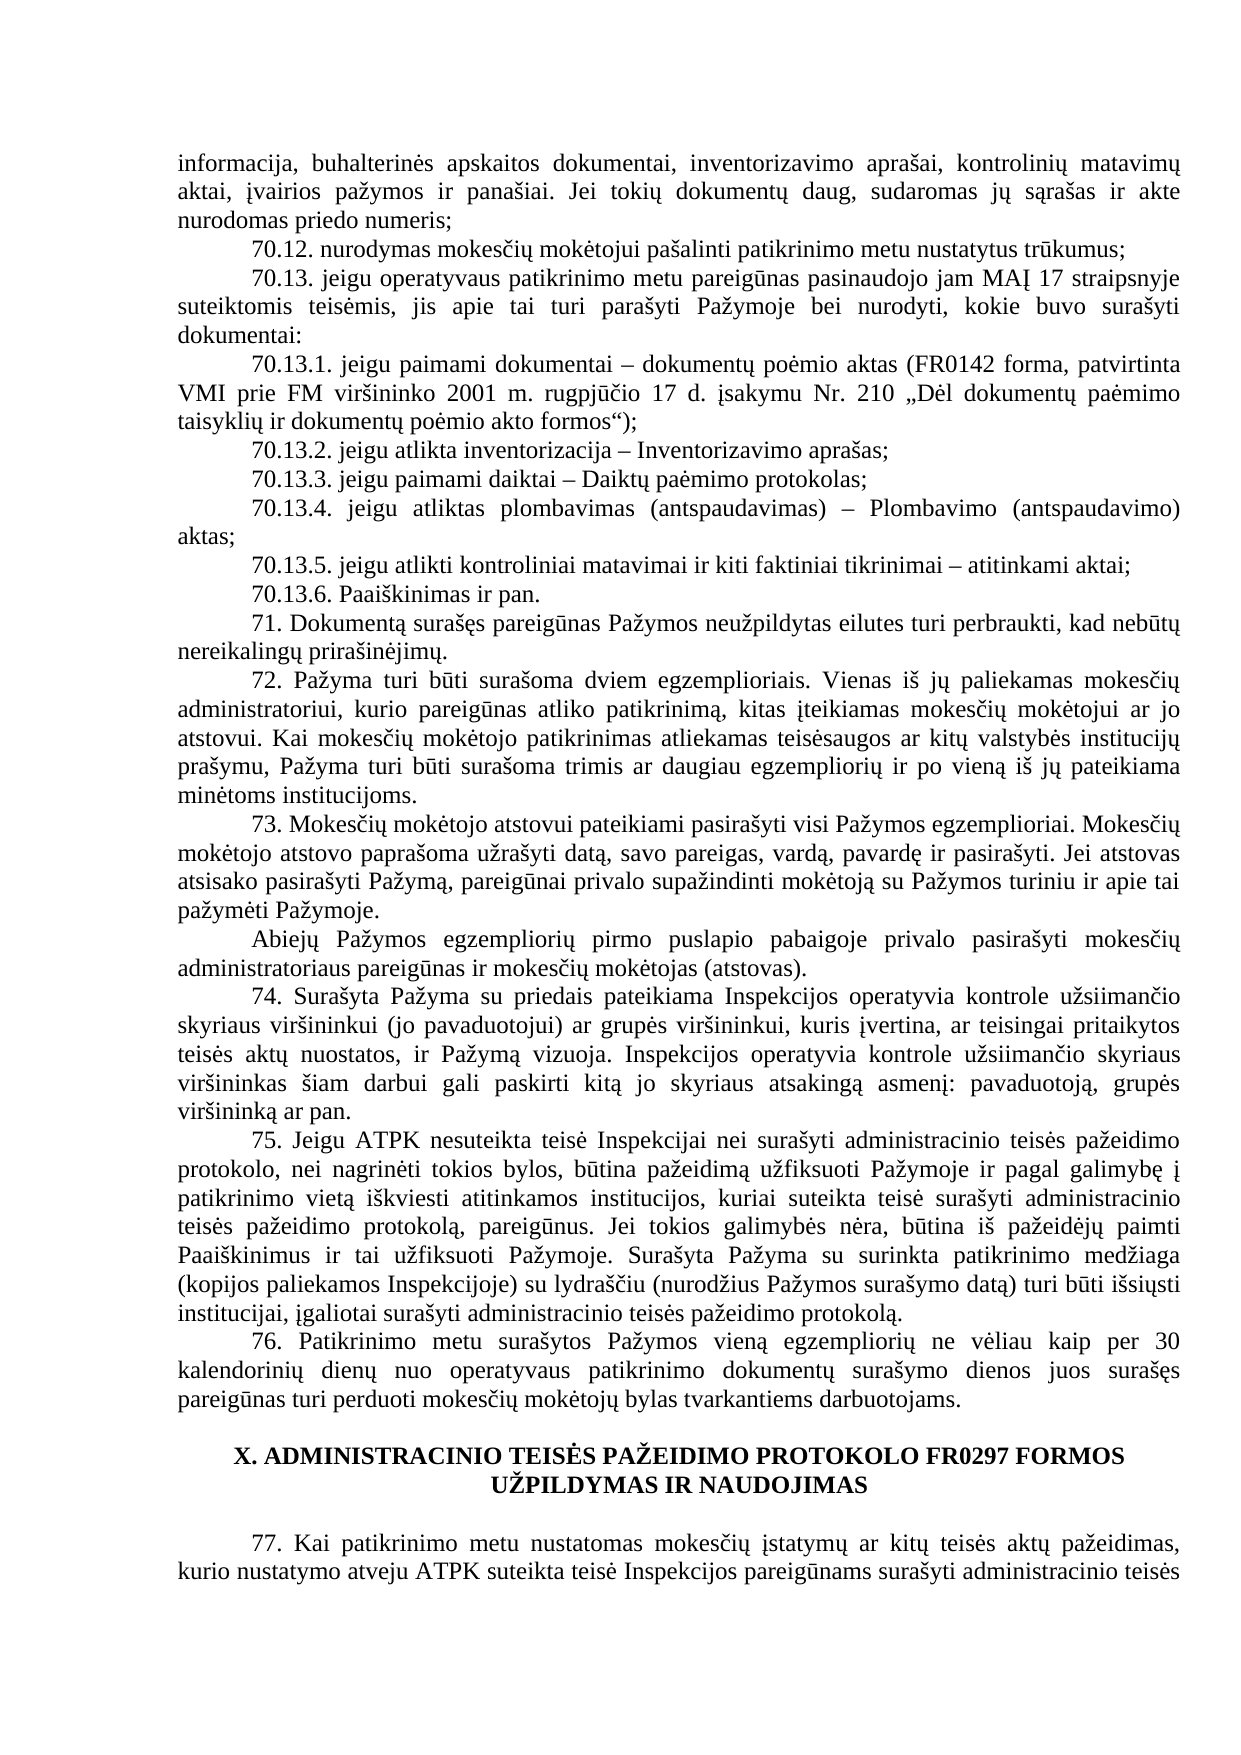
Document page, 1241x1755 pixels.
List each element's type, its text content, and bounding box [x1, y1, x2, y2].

text 73. Mokesčių mokėtojo atstovui pateikiami pasirašyti visi Pažymos egzemplioriai. Mokesčių mokėtojo atstovo paprašoma užrašyti datą, savo pareigas, vardą, pavardę ir pasirašyti. Jei atstovas atsisako pasirašyti Pažymą, pareigūnai privalo supažindinti mokėtoją su Pažymos turiniu ir apie tai pažymėti Pažymoje. [177, 809, 1181, 924]
text Abiejų Pažymos egzempliorių pirmo puslapio pabaigoje privalo pasirašyti mokesčių administratoriaus pareigūnas ir mokesčių mokėtojas (atstovas). [177, 924, 1181, 981]
text 70.13.6. Paaiškinimas ir pan. [177, 579, 1181, 608]
text 74. Surašyta Pažyma su priedais pateikiama Inspekcijos operatyvia kontrole užsiimančio skyriaus viršininkui (jo pavaduotojui) ar grupės viršininkui, kuris įvertina, ar teisingai pritaikytos teisės aktų nuostatos, ir Pažymą vizuoja. Inspekcijos operatyvia kontrole užsiimančio skyriaus viršininkas šiam darbui gali paskirti kitą jo skyriaus atsakingą asmenį: pavaduotoją, grupės viršininką ar pan. [177, 981, 1181, 1125]
text X. ADMINISTRACINIO TEISĖS PAŽEIDIMO PROTOKOLO FR0297 FORMOS UŽPILDYMAS IR NAUDOJIMAS [177, 1441, 1181, 1499]
text 70.13.1. jeigu paimami dokumentai – dokumentų poėmio aktas (FR0142 forma, patvirtinta VMI prie FM viršininko 2001 m. rugpjūčio 17 d. įsakymu Nr. 210 „Dėl dokumentų paėmimo taisyklių ir dokumentų poėmio akto formos“); [177, 349, 1181, 435]
text 70.13.3. jeigu paimami daiktai – Daiktų paėmimo protokolas; [177, 464, 1181, 493]
text 70.13.2. jeigu atlikta inventorizacija – Inventorizavimo aprašas; [177, 435, 1181, 464]
text informacija, buhalterinės apskaitos dokumentai, inventorizavimo aprašai, kontrolinių matavimų aktai, įvairios pažymos ir panašiai. Jei tokių dokumentų daug, sudaromas jų sąrašas ir akte nurodomas priedo numeris; [177, 148, 1181, 234]
text 70.13.4. jeigu atliktas plombavimas (antspaudavimas) – Plombavimo (antspaudavimo) aktas; [177, 493, 1181, 550]
text 75. Jeigu ATPK nesuteikta teisė Inspekcijai nei surašyti administracinio teisės pažeidimo protokolo, nei nagrinėti tokios bylos, būtina pažeidimą užfiksuoti Pažymoje ir pagal galimybę į patikrinimo vietą iškviesti atitinkamos institucijos, kuriai suteikta teisė surašyti administracinio teisės pažeidimo protokolą, pareigūnus. Jei tokios galimybės nėra, būtina iš pažeidėjų paimti Paaiškinimus ir tai užfiksuoti Pažymoje. Surašyta Pažyma su surinkta patikrinimo medžiaga (kopijos paliekamos Inspekcijoje) su lydraščiu (nurodžius Pažymos surašymo datą) turi būti išsiųsti institucijai, įgaliotai surašyti administracinio teisės pažeidimo protokolą. [177, 1125, 1181, 1326]
text 70.13. jeigu operatyvaus patikrinimo metu pareigūnas pasinaudojo jam MAĮ 17 straipsnyje suteiktomis teisėmis, jis apie tai turi parašyti Pažymoje bei nurodyti, kokie buvo surašyti dokumentai: [177, 263, 1181, 349]
text 72. Pažyma turi būti surašoma dviem egzemplioriais. Vienas iš jų paliekamas mokesčių administratoriui, kurio pareigūnas atliko patikrinimą, kitas įteikiamas mokesčių mokėtojui ar jo atstovui. Kai mokesčių mokėtojo patikrinimas atliekamas teisėsaugos ar kitų valstybės institucijų prašymu, Pažyma turi būti surašoma trimis ar daugiau egzempliorių ir po vieną iš jų pateikiama minėtoms institucijoms. [177, 665, 1181, 809]
text 77. Kai patikrinimo metu nustatomas mokesčių įstatymų ar kitų teisės aktų pažeidimas, kurio nustatymo atveju ATPK suteikta teisė Inspekcijos pareigūnams surašyti administracinio teisės [177, 1528, 1181, 1585]
text 70.12. nurodymas mokesčių mokėtojui pašalinti patikrinimo metu nustatytus trūkumus; [177, 234, 1181, 263]
text 70.13.5. jeigu atlikti kontroliniai matavimai ir kiti faktiniai tikrinimai – atitinkami aktai; [177, 550, 1181, 579]
text 71. Dokumentą surašęs pareigūnas Pažymos neužpildytas eilutes turi perbraukti, kad nebūtų nereikalingų prirašinėjimų. [177, 608, 1181, 665]
text 76. Patikrinimo metu surašytos Pažymos vieną egzempliorių ne vėliau kaip per 30 kalendorinių dienų nuo operatyvaus patikrinimo dokumentų surašymo dienos juos surašęs pareigūnas turi perduoti mokesčių mokėtojų bylas tvarkantiems darbuotojams. [177, 1326, 1181, 1413]
